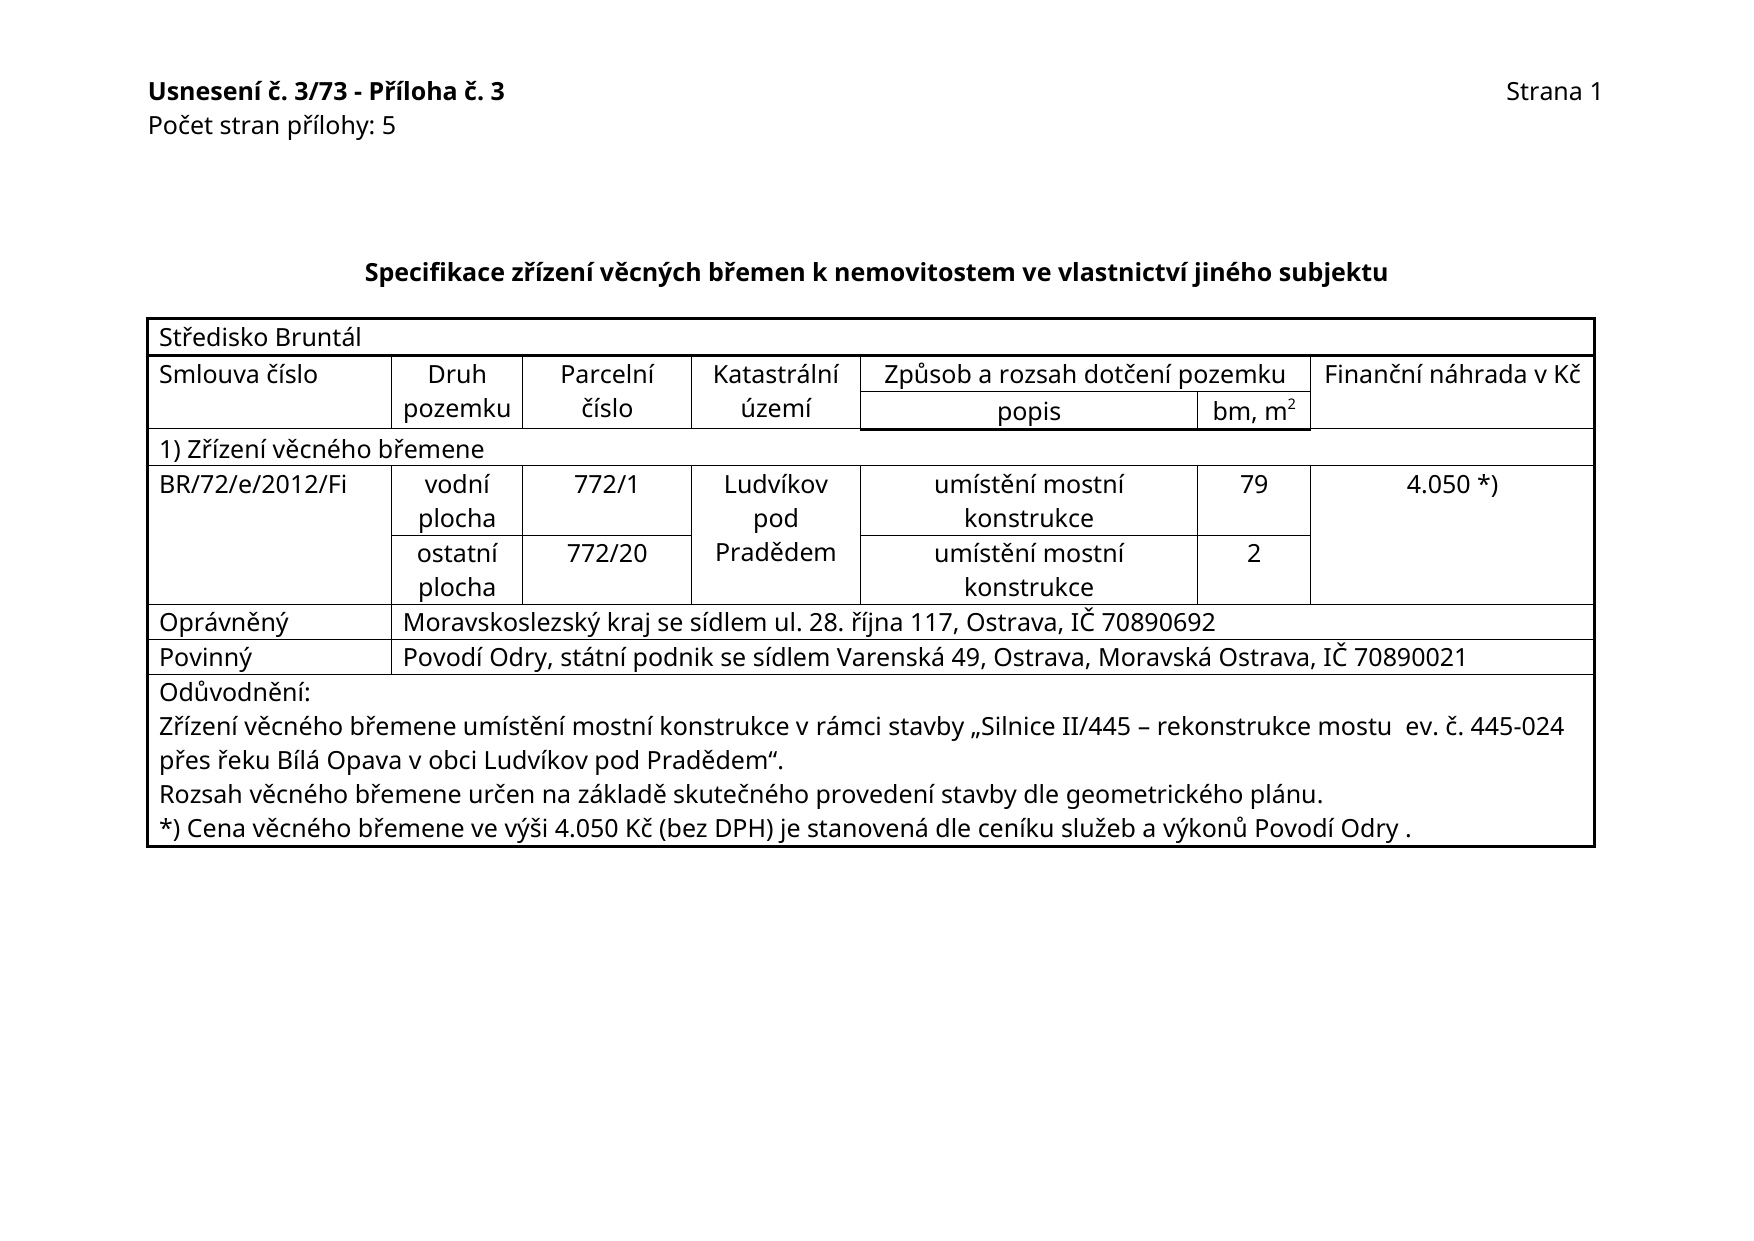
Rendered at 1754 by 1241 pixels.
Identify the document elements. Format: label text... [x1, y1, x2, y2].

table_cell Finanční náhrada v Kč [1311, 357, 1593, 428]
table_cell bm, m2 [1198, 392, 1310, 428]
table_header Středisko Bruntál [149, 320, 1593, 354]
table_cell Odůvodnění: Zřízení věcného břemene umístění mostní konstrukce v rámci stavby „Silnice II/445 – rekonstrukce mostu ev. č. 445-024 přes řeku Bílá Opava v obci Ludvíkov pod Pradědem“. Rozsah věcného břemene určen na základě skutečného provedení stavby dle geometrického plánu. *) Cena věcného břemene ve výši 4.050 Kč (bez DPH) je stanovená dle ceníku služeb a výkonů Povodí Odry . [149, 675, 1593, 845]
table_cell Parcelní číslo [523, 357, 691, 428]
table_cell popis [861, 392, 1197, 428]
table_cell 2 [1198, 536, 1310, 604]
text Specifikace zřízení věcných břemen k nemovitostem ve vlastnictví jiného subjektu [148, 258, 1606, 287]
table_cell 1) Zřízení věcného břemene [149, 429, 1593, 465]
table_cell 772/20 [523, 536, 691, 604]
table_cell 79 [1198, 466, 1310, 534]
table_cell Povodí Odry, státní podnik se sídlem Varenská 49, Ostrava, Moravská Ostrava, IČ 70890021 [392, 640, 1593, 674]
table_cell vodní plocha [392, 466, 522, 534]
table_cell Moravskoslezský kraj se sídlem ul. 28. října 117, Ostrava, IČ 70890692 [392, 605, 1593, 639]
table_cell ostatní plocha [392, 536, 522, 604]
table_cell Smlouva číslo [149, 357, 391, 428]
table_cell 772/1 [523, 466, 691, 534]
table_cell Katastrální území [692, 357, 860, 428]
table_cell Způsob a rozsah dotčení pozemku [861, 357, 1310, 391]
table_cell Druh pozemku [392, 357, 522, 428]
table_cell umístění mostní konstrukce [861, 466, 1197, 534]
table_cell Ludvíkov pod Pradědem [692, 466, 860, 604]
table_cell 4.050 *) [1311, 466, 1593, 604]
table_cell umístění mostní konstrukce [861, 536, 1197, 604]
table_cell BR/72/e/2012/Fi [149, 466, 391, 604]
table_cell Oprávněný [149, 605, 391, 639]
table_cell Povinný [149, 640, 391, 674]
